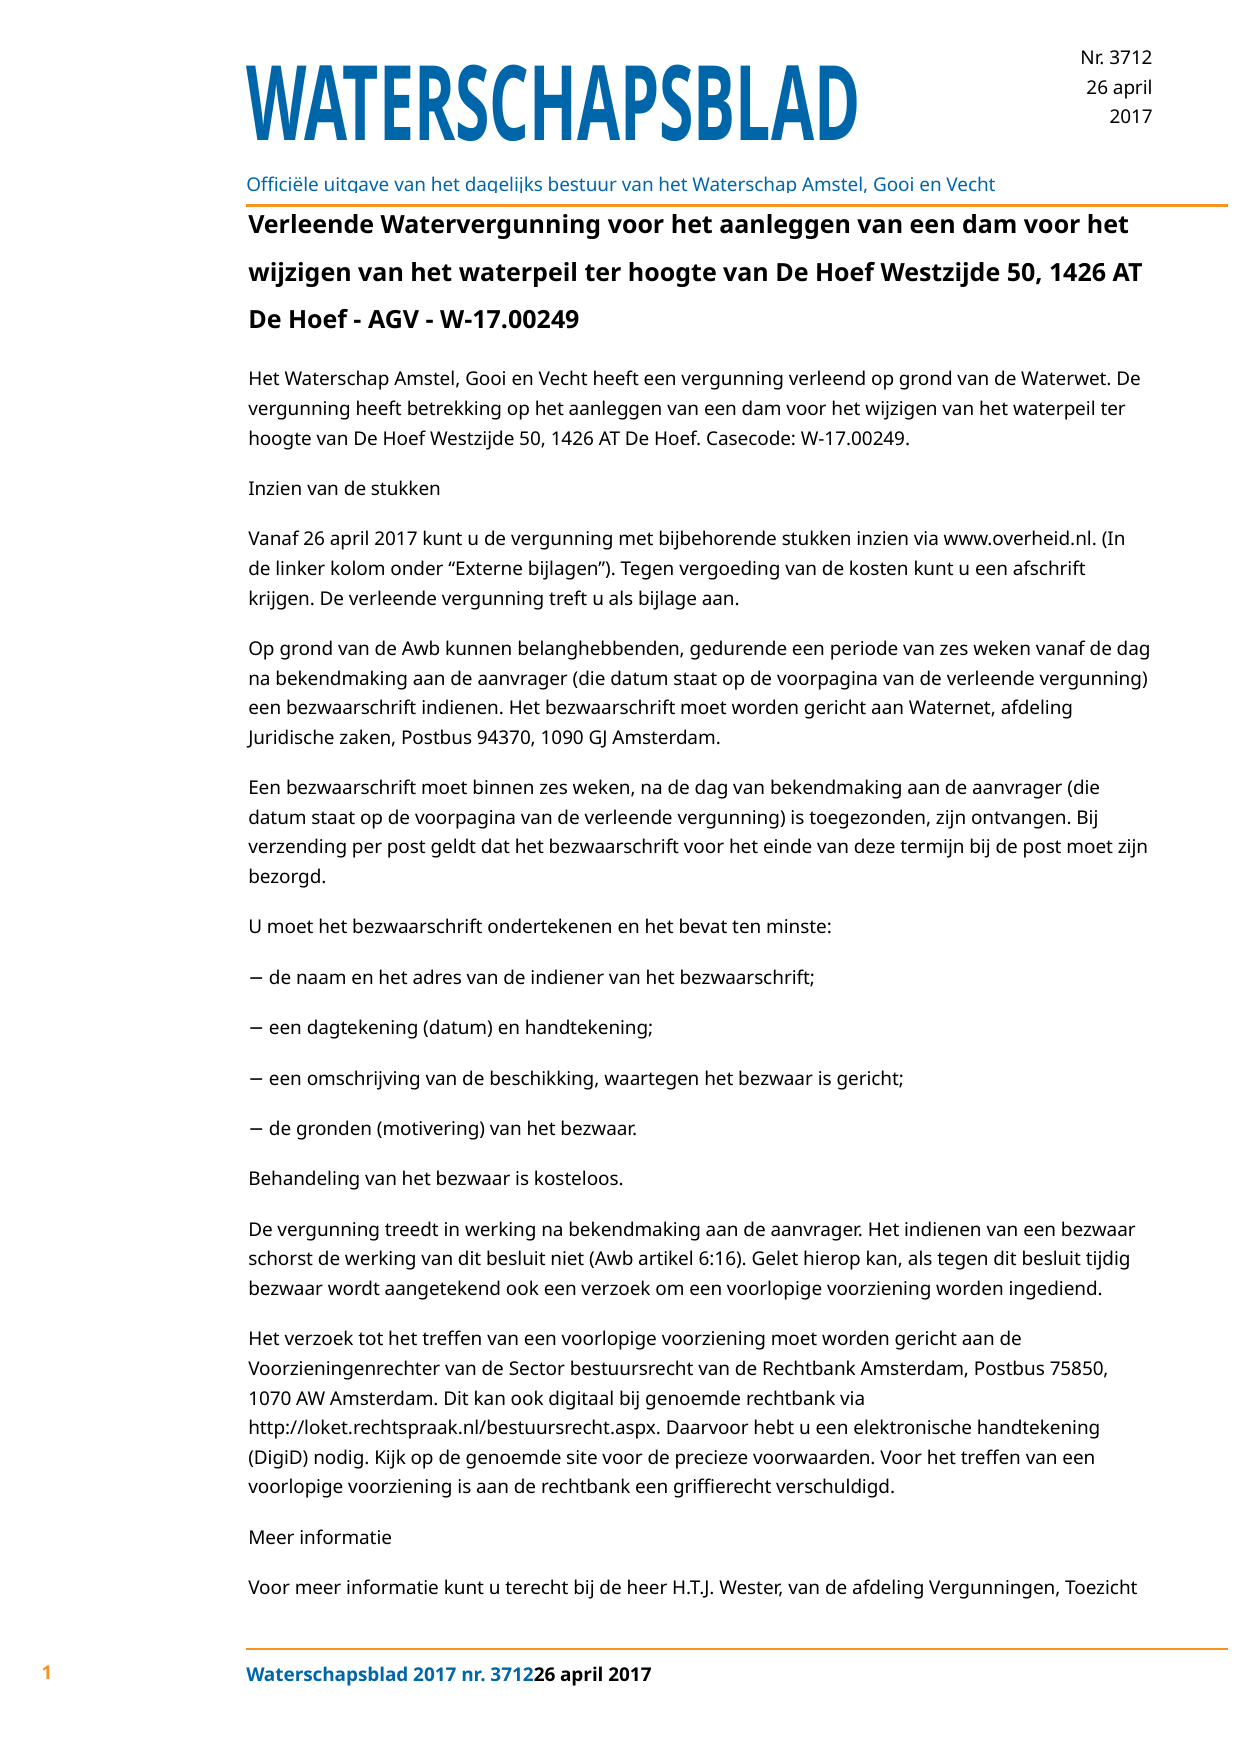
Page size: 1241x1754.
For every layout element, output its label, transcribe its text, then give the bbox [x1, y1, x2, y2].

text Behandeling van het bezwaar is kosteloos. [248, 1166, 1152, 1191]
picture [41, 47, 231, 172]
text Vanaf 26 april 2017 kunt u de vergunning met bijbehorende stukken inzien via www.overheid.nl. (In de linker kolom onder “Externe bijlagen”). Tegen vergoeding van de kosten kunt u een afschrift krijgen. De verleende vergunning treft u als bijlage aan. [248, 526, 1152, 610]
text − de gronden (motivering) van het bezwaar. [248, 1115, 1152, 1141]
text Meer informatie [248, 1524, 1152, 1549]
text Een bezwaarschrift moet binnen zes weken, na de dag van bekendmaking aan de aanvrager (die datum staat op de voorpagina van de verleende vergunning) is toegezonden, zijn ontvangen. Bij verzending per post geldt dat het bezwaarschrift voor het einde van deze termijn bij de post moet zijn bezorgd. [248, 774, 1152, 889]
text − de naam en het adres van de indiener van het bezwaarschrift; [248, 964, 1152, 989]
text − een dagtekening (datum) en handtekening; [248, 1014, 1152, 1040]
text U moet het bezwaarschrift ondertekenen en het bevat ten minste: [248, 913, 1152, 939]
text − een omschrijving van de beschikking, waartegen het bezwaar is gericht; [248, 1065, 1152, 1090]
text Inzien van de stukken [248, 475, 1152, 501]
text Op grond van de Awb kunnen belanghebbenden, gedurende een periode van zes weken vanaf de dag na bekendmaking aan de aanvrager (die datum staat op de voorpagina van de verleende vergunning) een bezwaarschrift indienen. Het bezwaarschrift moet worden gericht aan Waternet, afdeling Juridische zaken, Postbus 94370, 1090 GJ Amsterdam. [248, 635, 1152, 749]
text De vergunning treedt in werking na bekendmaking aan de aanvrager. Het indienen van een bezwaar schorst de werking van dit besluit niet (Awb artikel 6:16). Gelet hierop kan, als tegen dit besluit tijdig bezwaar wordt aangetekend ook een verzoek om een voorlopige voorziening worden ingediend. [248, 1216, 1152, 1301]
text Het Waterschap Amstel, Gooi en Vecht heeft een vergunning verleend op grond van de Waterwet. De vergunning heeft betrekking op het aanleggen van een dam voor het wijzigen van het waterpeil ter hoogte van De Hoef Westzijde 50, 1426 AT De Hoef. Casecode: W-17.00249. [248, 366, 1152, 450]
text Verleende Watervergunning voor het aanleggen van een dam voor het wijzigen van het waterpeil ter hoogte van De Hoef Westzijde 50, 1426 AT De Hoef - AGV - W-17.00249 [248, 207, 1152, 336]
text Voor meer informatie kunt u terecht bij de heer H.T.J. Wester, van de afdeling Vergunningen, Toezicht [248, 1574, 1152, 1600]
text Het verzoek tot het treffen van een voorlopige voorziening moet worden gericht aan de Voorzieningenrechter van de Sector bestuursrecht van de Rechtbank Amsterdam, Postbus 75850, 1070 AW Amsterdam. Dit kan ook digitaal bij genoemde rechtbank via http://loket.rechtspraak.nl/bestuursrecht.aspx. Daarvoor hebt u een elektronische handtekening (DigiD) nodig. Kijk op de genoemde site voor de precieze voorwaarden. Voor het treffen van een voorlopige voorziening is aan de rechtbank een griffierecht verschuldigd. [248, 1326, 1152, 1499]
